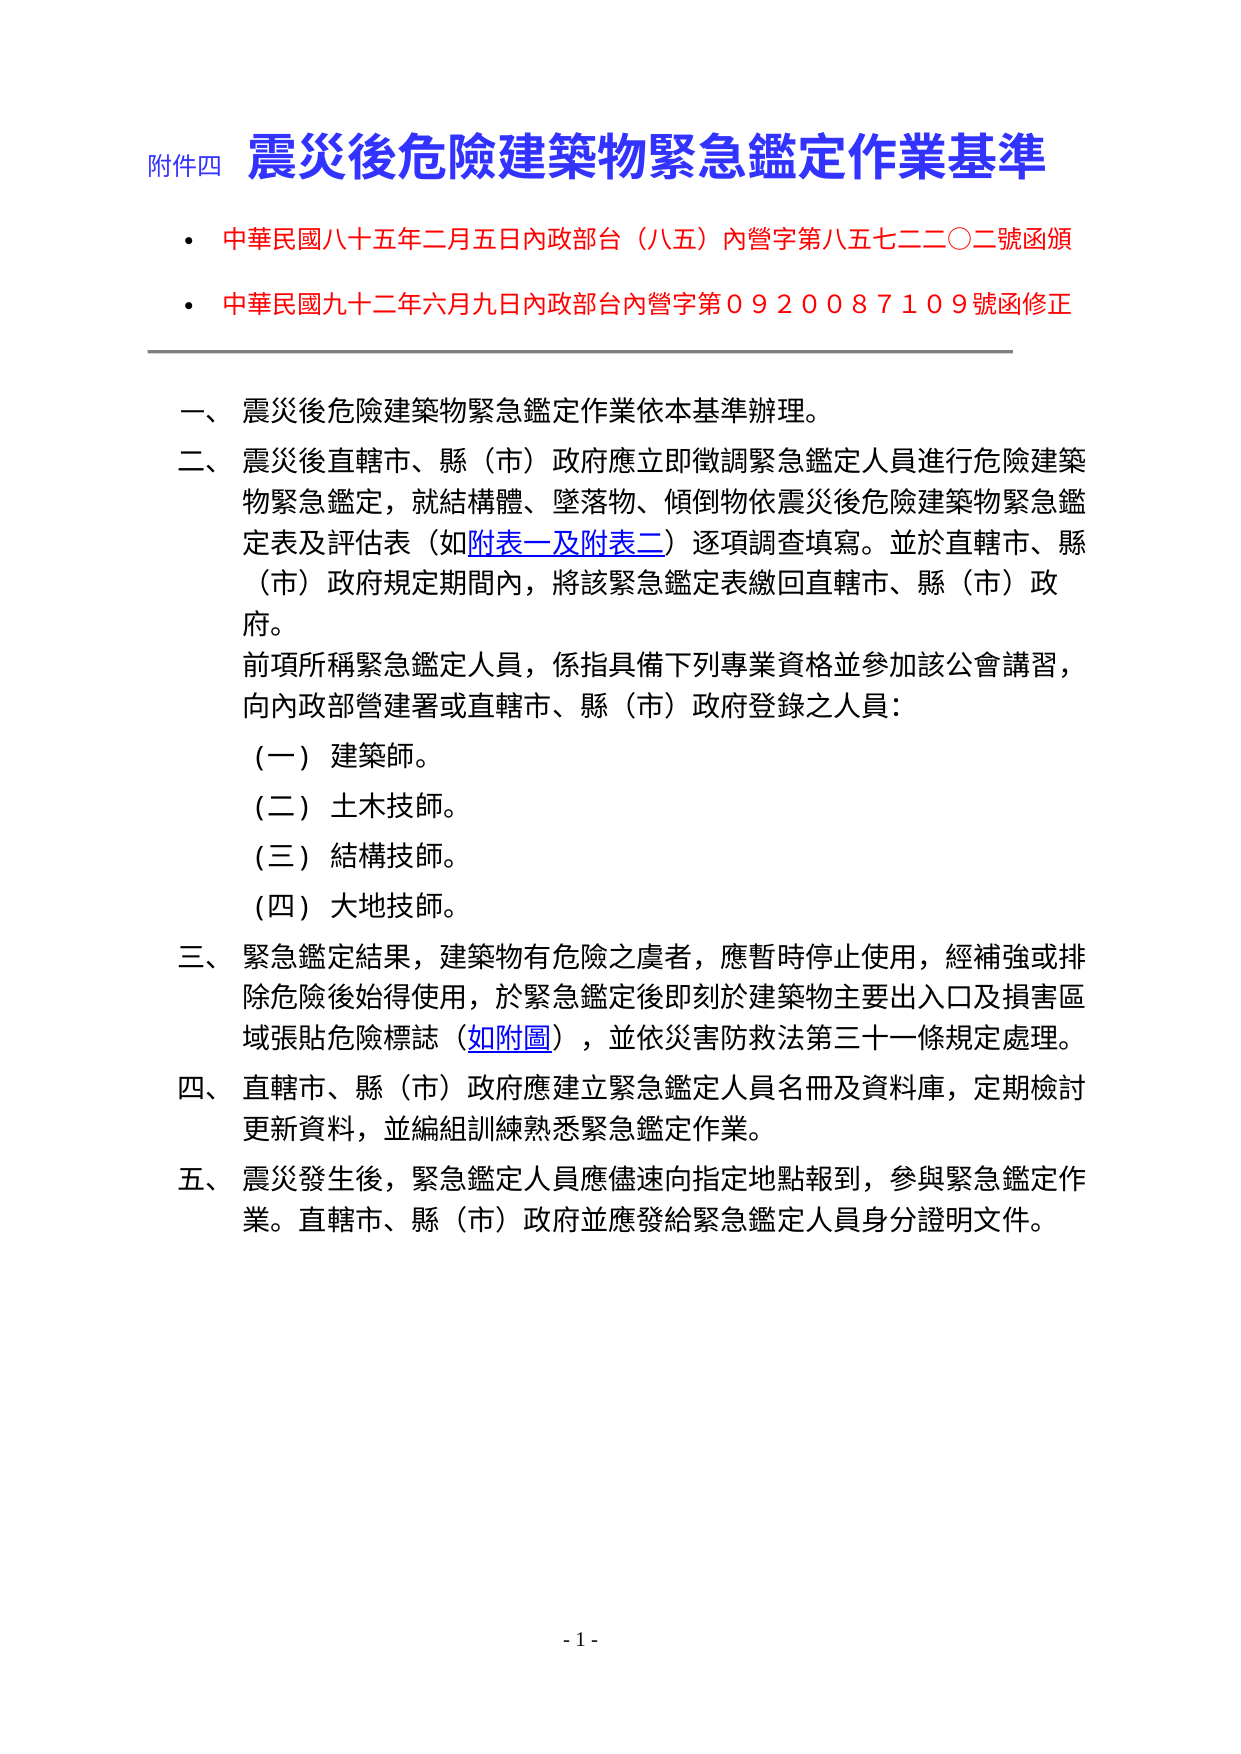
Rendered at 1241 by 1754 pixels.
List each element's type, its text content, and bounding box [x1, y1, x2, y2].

table_cell 三、 [148, 930, 238, 1061]
list 中華民國八十五年二月五日內政部台（八五）內營字第八五七二二○二號函頒 [185, 219, 1092, 256]
table_cell 四、 [148, 1061, 238, 1152]
table_header 震災後危險建築物緊急鑑定作業依本基準辦理。 [238, 384, 1092, 434]
table_cell 二、 [148, 434, 238, 729]
list 中華民國九十二年六月九日內政部台內營字第０９２００８７１０９號函修正 [185, 285, 1092, 321]
table_cell 建築師。 [326, 729, 1092, 779]
table_header 一、 [148, 384, 238, 434]
table_cell 結構技師。 [326, 829, 1092, 879]
table_cell (四) [238, 880, 326, 930]
table_cell 土木技師。 [326, 779, 1092, 829]
table_cell 緊急鑑定結果，建築物有危險之虞者，應暫時停止使用，經補強或排除危險後始得使用，於緊急鑑定後即刻於建築物主要出入口及損害區域張貼危險標誌（如附圖），並依災害防救法第三十一條規定處理。 [238, 930, 1092, 1061]
table_cell (二) [238, 779, 326, 829]
table_cell 震災發生後，緊急鑑定人員應儘速向指定地點報到，參與緊急鑑定作業。直轄市、縣（市）政府並應發給緊急鑑定人員身分證明文件。 [238, 1152, 1092, 1243]
table_cell [148, 880, 238, 930]
table_cell (三) [238, 829, 326, 879]
table_cell 震災後直轄市、縣（市）政府應立即徵調緊急鑑定人員進行危險建築物緊急鑑定，就結構體、墜落物、傾倒物依震災後危險建築物緊急鑑定表及評估表（如附表一及附表二）逐項調查填寫。並於直轄市、縣（市）政府規定期間內，將該緊急鑑定表繳回直轄市、縣（市）政府。 前項所稱緊急鑑定人員，係指具備下列專業資格並參加該公會講習，向內政部營建署或直轄市、縣（市）政府登錄之人員： [238, 434, 1092, 729]
table_cell [148, 829, 238, 879]
subtitle 附件四 震災後危險建築物緊急鑑定作業基準 [148, 118, 1092, 190]
table_cell (一) [238, 729, 326, 779]
table_cell [148, 779, 238, 829]
table_cell 直轄市、縣（市）政府應建立緊急鑑定人員名冊及資料庫，定期檢討更新資料，並編組訓練熟悉緊急鑑定作業。 [238, 1061, 1092, 1152]
table_cell 五、 [148, 1152, 238, 1243]
table_cell [148, 729, 238, 779]
table_cell 大地技師。 [326, 880, 1092, 930]
